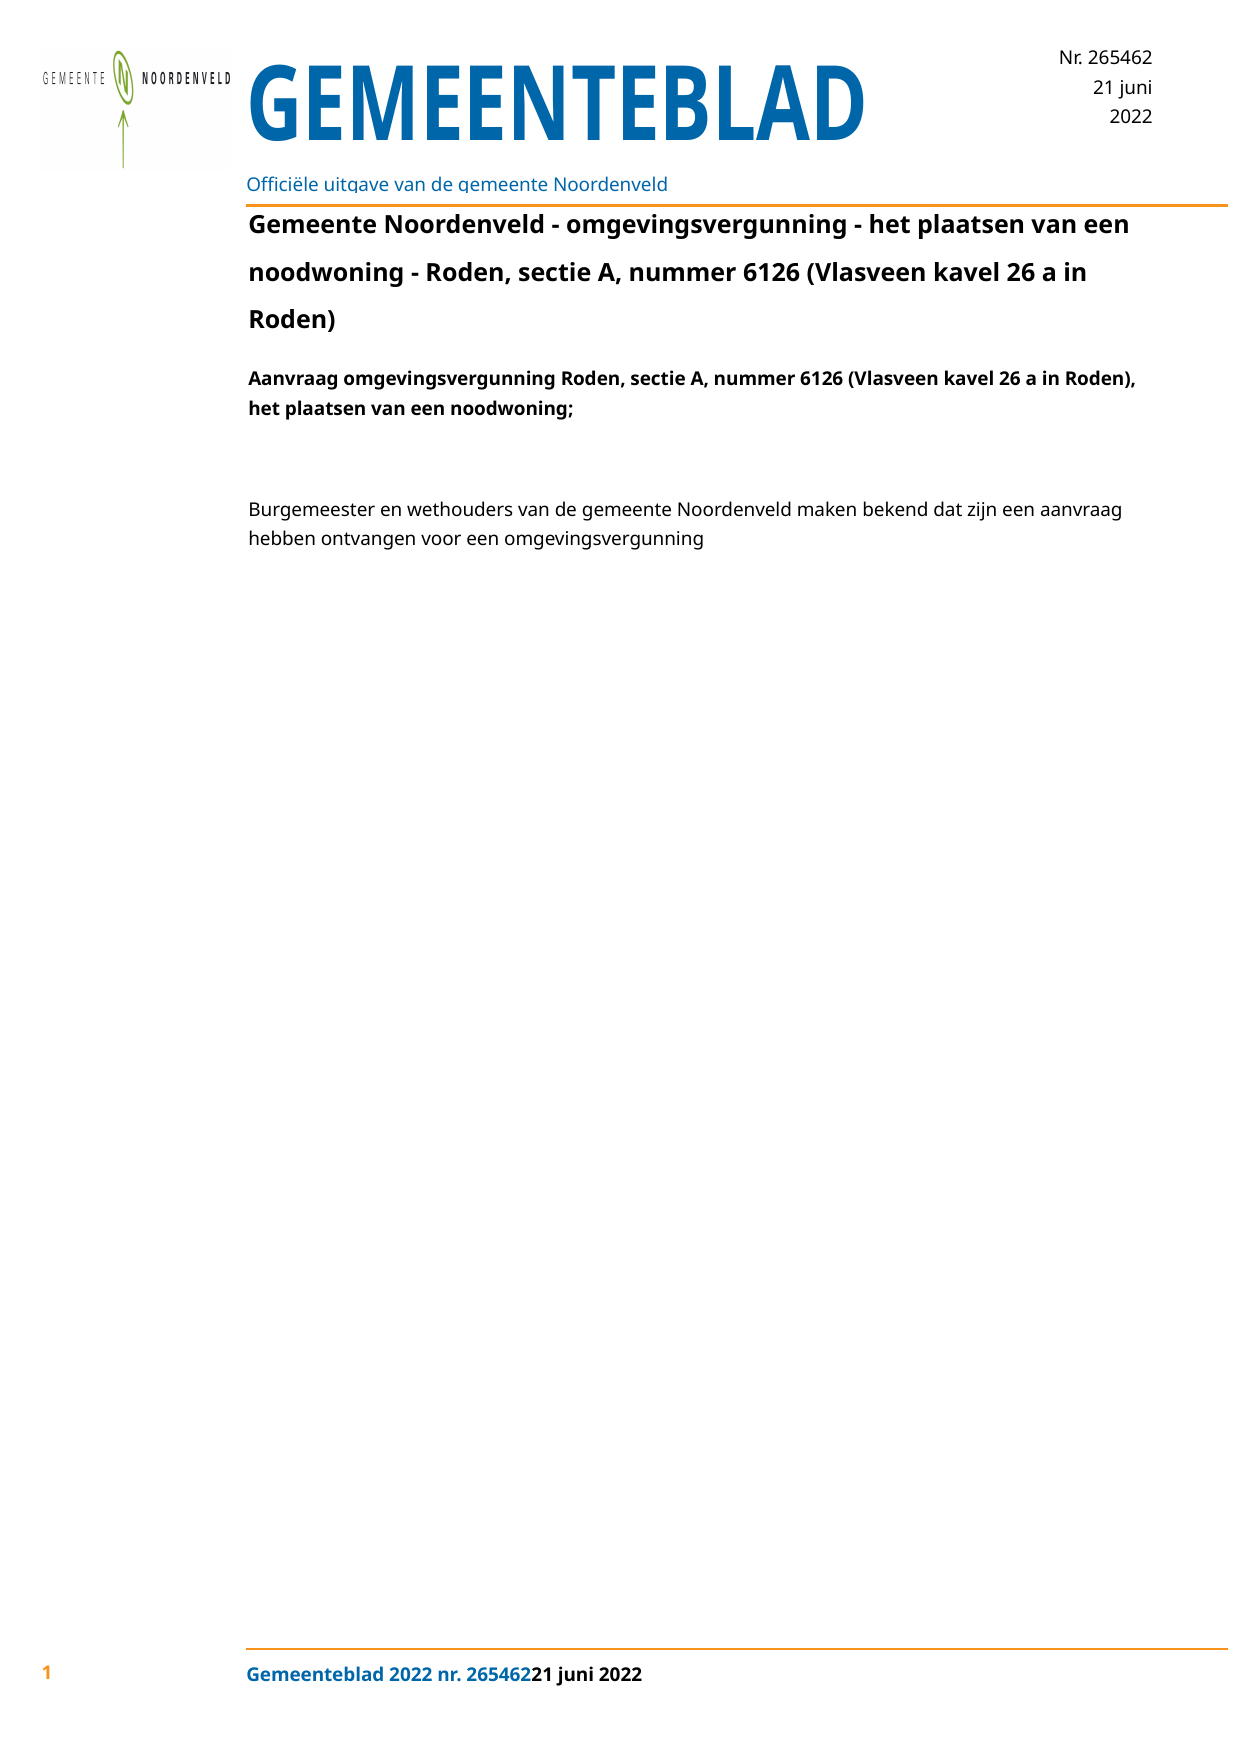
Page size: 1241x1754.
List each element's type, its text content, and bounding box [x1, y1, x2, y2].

picture [41, 47, 231, 172]
text Aanvraag omgevingsvergunning Roden, sectie A, nummer 6126 (Vlasveen kavel 26 a in Roden), het plaatsen van een noodwoning; [248, 366, 1152, 421]
text Burgemeester en wethouders van de gemeente Noordenveld maken bekend dat zijn een aanvraag hebben ontvangen voor een omgevingsvergunning [248, 496, 1152, 551]
text Gemeente Noordenveld - omgevingsvergunning - het plaatsen van een noodwoning - Roden, sectie A, nummer 6126 (Vlasveen kavel 26 a in Roden) [248, 207, 1152, 336]
